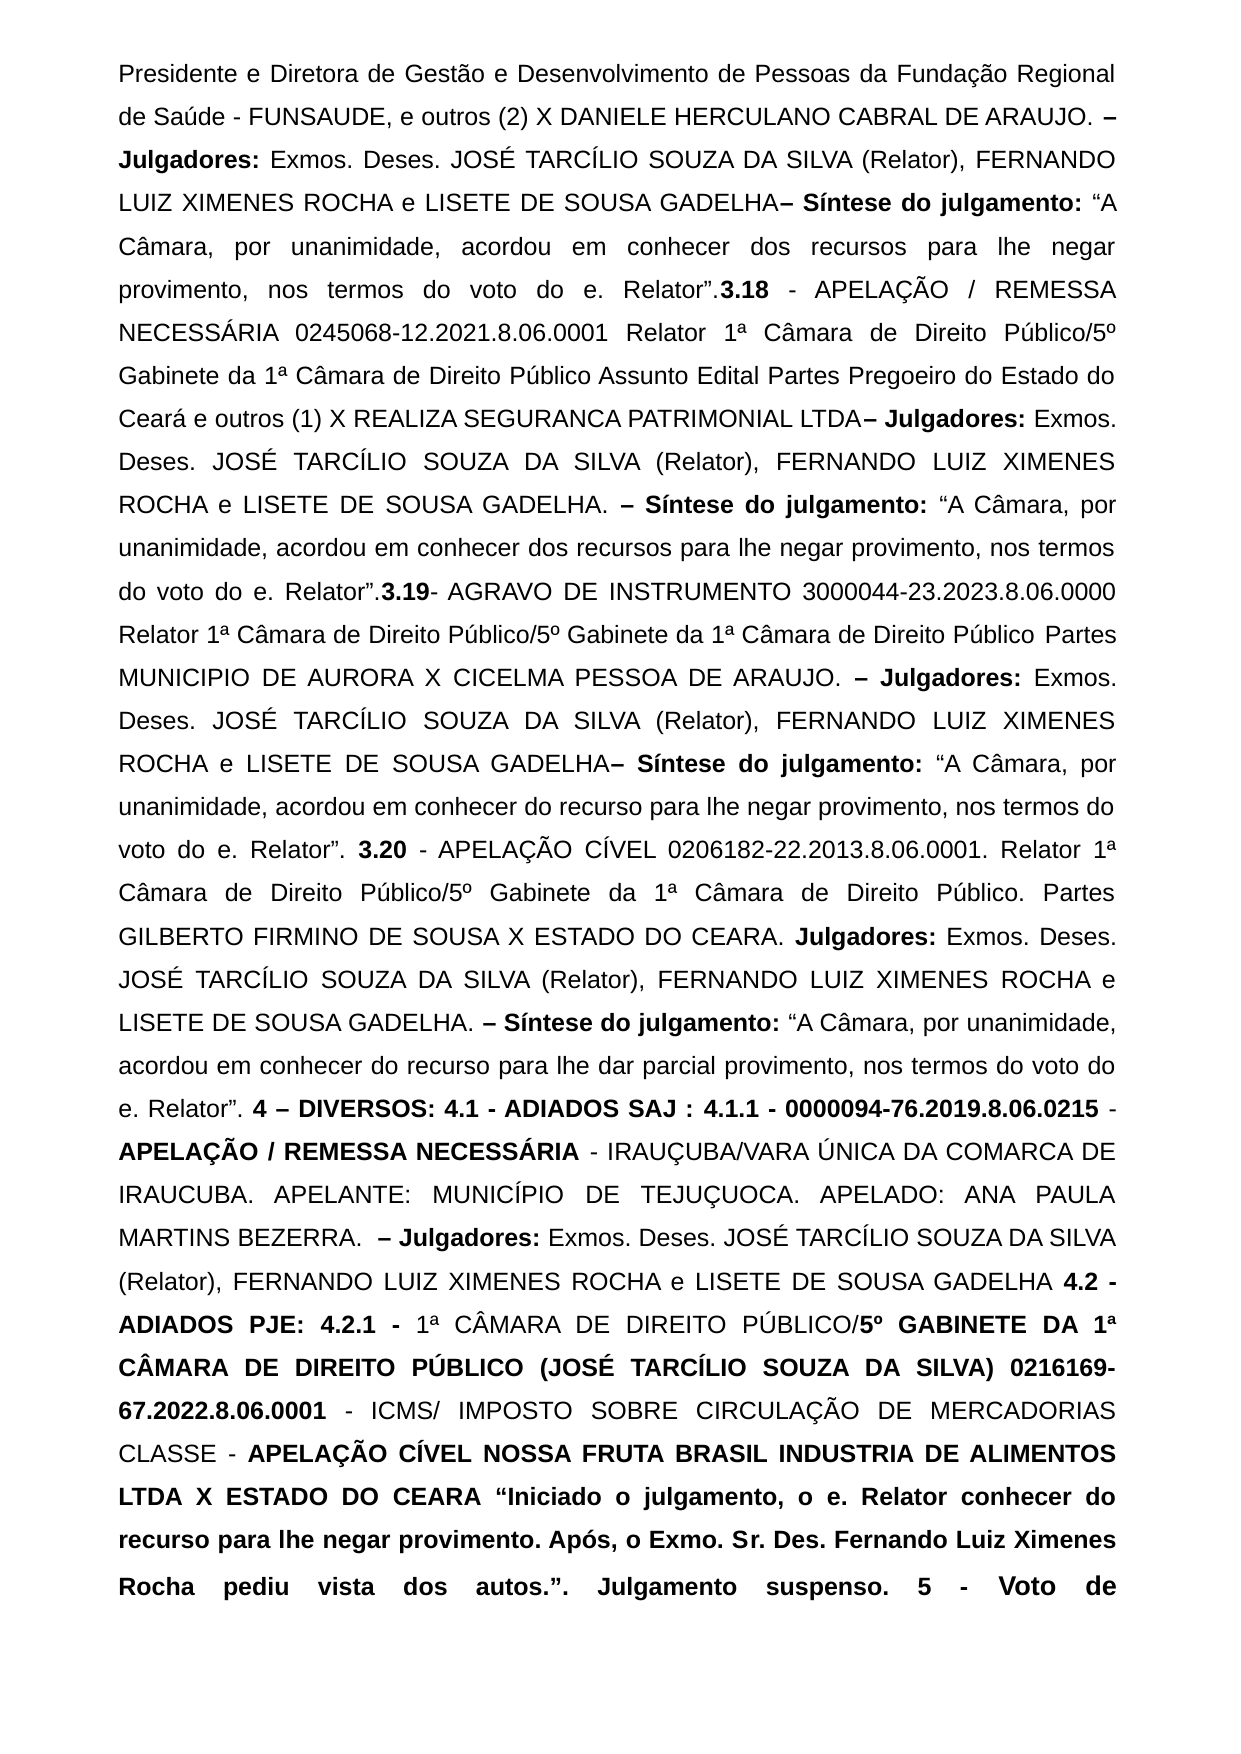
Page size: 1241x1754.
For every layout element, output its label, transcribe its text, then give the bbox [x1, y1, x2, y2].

text Presidente e Diretora de Gestão e Desenvolvimento de Pessoas da Fundação Regional de Saúde - FUNSAUDE, e outros (2) X DANIELE HERCULANO CABRAL DE ARAUJO. – Julgadores: Exmos. Deses. JOSÉ TARCÍLIO SOUZA DA SILVA (Relator), FERNANDO LUIZ XIMENES ROCHA e LISETE DE SOUSA GADELHA– Síntese do julgamento: “A Câmara, por unanimidade, acordou em conhecer dos recursos para lhe negar provimento, nos termos do voto do e. Relator”.3.18 - APELAÇÃO / REMESSA NECESSÁRIA 0245068-12.2021.8.06.0001 Relator 1ª Câmara de Direito Público/5º Gabinete da 1ª Câmara de Direito Público Assunto Edital Partes Pregoeiro do Estado do Ceará e outros (1) X REALIZA SEGURANCA PATRIMONIAL LTDA– Julgadores: Exmos. Deses. JOSÉ TARCÍLIO SOUZA DA SILVA (Relator), FERNANDO LUIZ XIMENES ROCHA e LISETE DE SOUSA GADELHA. – Síntese do julgamento: “A Câmara, por unanimidade, acordou em conhecer dos recursos para lhe negar provimento, nos termos do voto do e. Relator”.3.19- AGRAVO DE INSTRUMENTO 3000044-23.2023.8.06.0000 Relator 1ª Câmara de Direito Público/5º Gabinete da 1ª Câmara de Direito Público Partes MUNICIPIO DE AURORA X CICELMA PESSOA DE ARAUJO. – Julgadores: Exmos. Deses. JOSÉ TARCÍLIO SOUZA DA SILVA (Relator), FERNANDO LUIZ XIMENES ROCHA e LISETE DE SOUSA GADELHA– Síntese do julgamento: “A Câmara, por unanimidade, acordou em conhecer do recurso para lhe negar provimento, nos termos do voto do e. Relator”. 3.20 - APELAÇÃO CÍVEL 0206182-22.2013.8.06.0001. Relator 1ª Câmara de Direito Público/5º Gabinete da 1ª Câmara de Direito Público. Partes GILBERTO FIRMINO DE SOUSA X ESTADO DO CEARA. Julgadores: Exmos. Deses. JOSÉ TARCÍLIO SOUZA DA SILVA (Relator), FERNANDO LUIZ XIMENES ROCHA e LISETE DE SOUSA GADELHA. – Síntese do julgamento: “A Câmara, por unanimidade, acordou em conhecer do recurso para lhe dar parcial provimento, nos termos do voto do e. Relator”. 4 – DIVERSOS: 4.1 - ADIADOS SAJ : 4.1.1 - 0000094-76.2019.8.06.0215 - APELAÇÃO / REMESSA NECESSÁRIA - IRAUÇUBA/VARA ÚNICA DA COMARCA DE IRAUCUBA. APELANTE: MUNICÍPIO DE TEJUÇUOCA. APELADO: ANA PAULA MARTINS BEZERRA. – Julgadores: Exmos. Deses. JOSÉ TARCÍLIO SOUZA DA SILVA (Relator), FERNANDO LUIZ XIMENES ROCHA e LISETE DE SOUSA GADELHA 4.2 - ADIADOS PJE: 4.2.1 - 1ª CÂMARA DE DIREITO PÚBLICO/5º GABINETE DA 1ª CÂMARA DE DIREITO PÚBLICO (JOSÉ TARCÍLIO SOUZA DA SILVA) 0216169-67.2022.8.06.0001 - ICMS/ IMPOSTO SOBRE CIRCULAÇÃO DE MERCADORIAS CLASSE - APELAÇÃO CÍVEL NOSSA FRUTA BRASIL INDUSTRIA DE ALIMENTOS LTDA X ESTADO DO CEARA “Iniciado o julgamento, o e. Relator conhecer do recurso para lhe negar provimento. Após, o Exmo. Sr. Des. Fernando Luiz Ximenes Rocha pediu vista dos autos.”. Julgamento suspenso. 5 - Voto de [118, 59, 1117, 1601]
